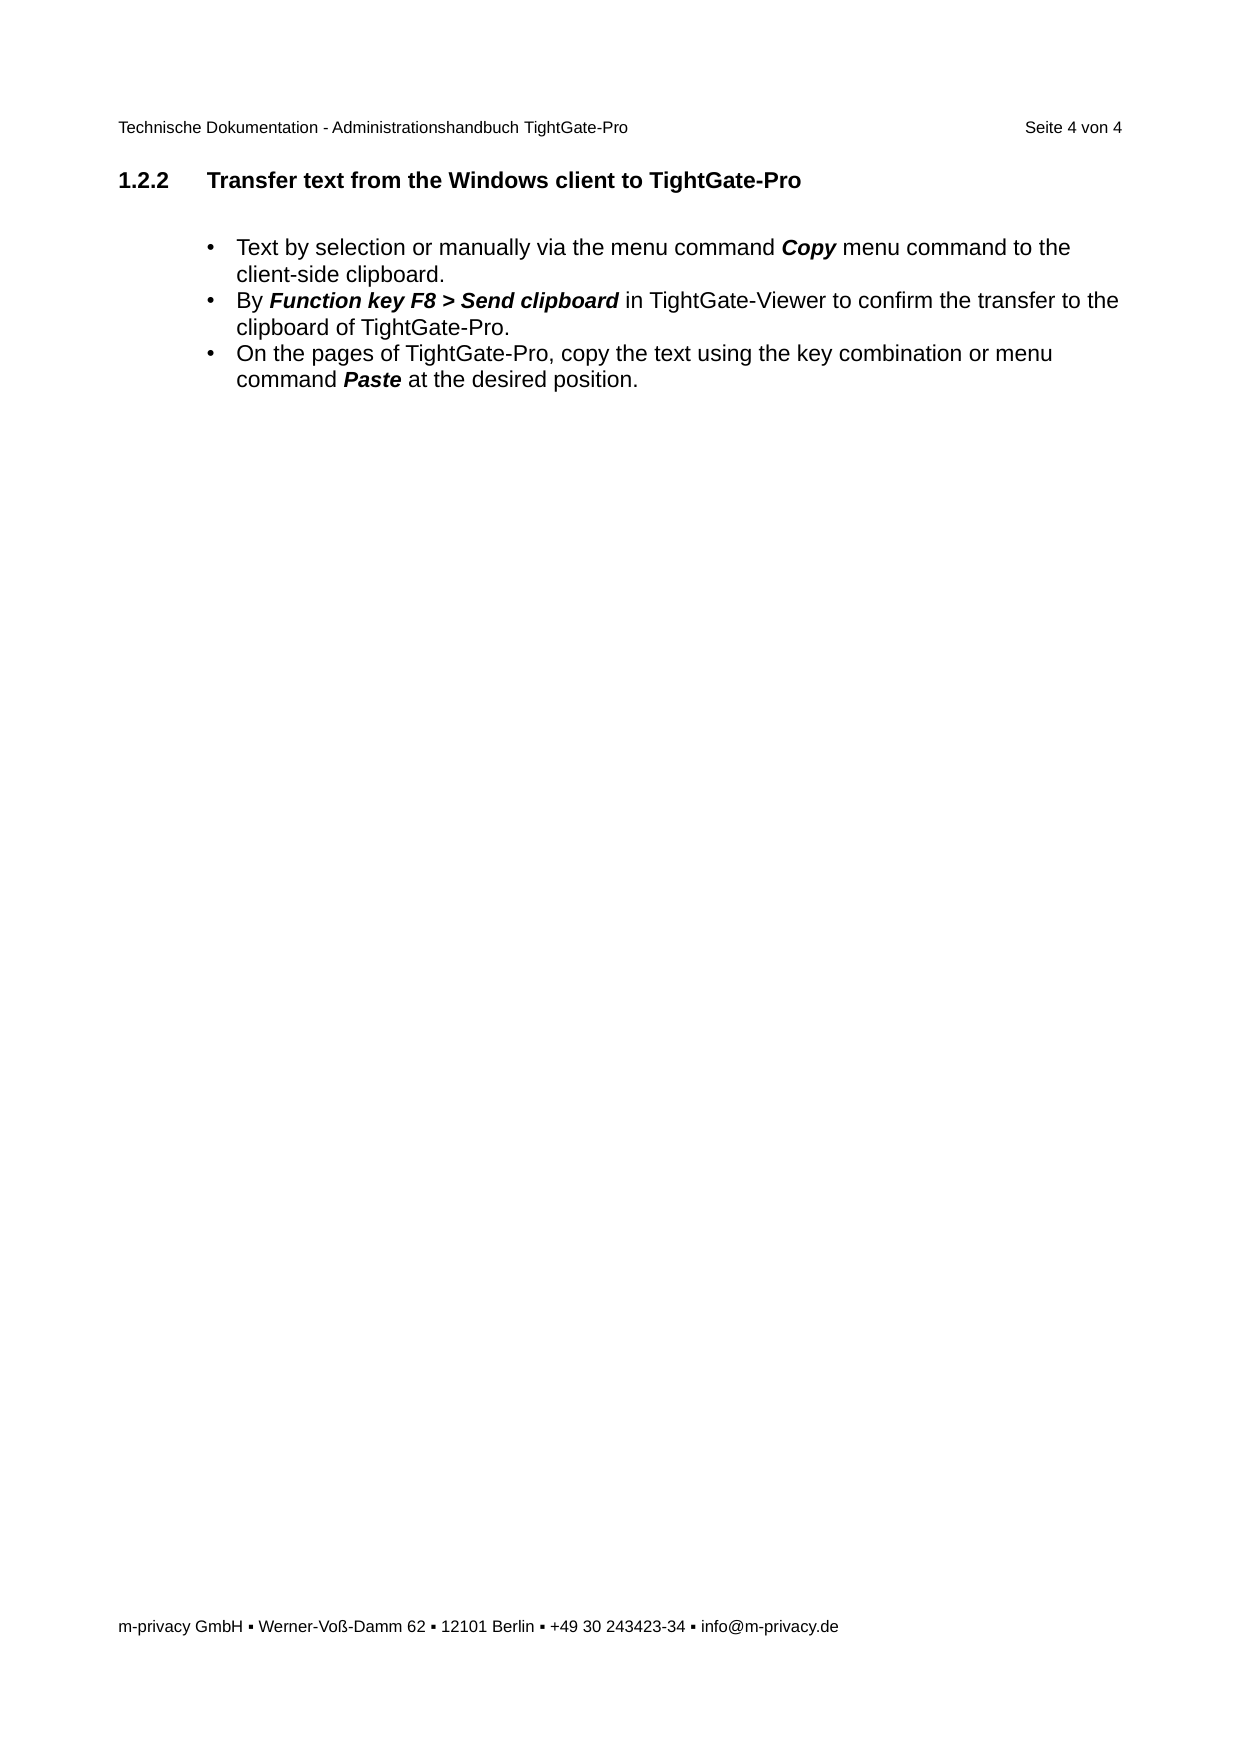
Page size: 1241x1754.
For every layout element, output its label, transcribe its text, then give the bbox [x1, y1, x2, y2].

list By Function key F8 > Send clipboard in TightGate-Viewer to confirm the transfer to the clipboard of TightGate-Pro. [207, 287, 1122, 340]
subtitle Transfer text from the Windows client to TightGate-Pro [118, 167, 1122, 193]
list Text by selection or manually via the menu command Copy menu command to the client-side clipboard. [207, 234, 1122, 287]
list On the pages of TightGate-Pro, copy the text using the key combination or menu command Paste at the desired position. [207, 340, 1122, 392]
